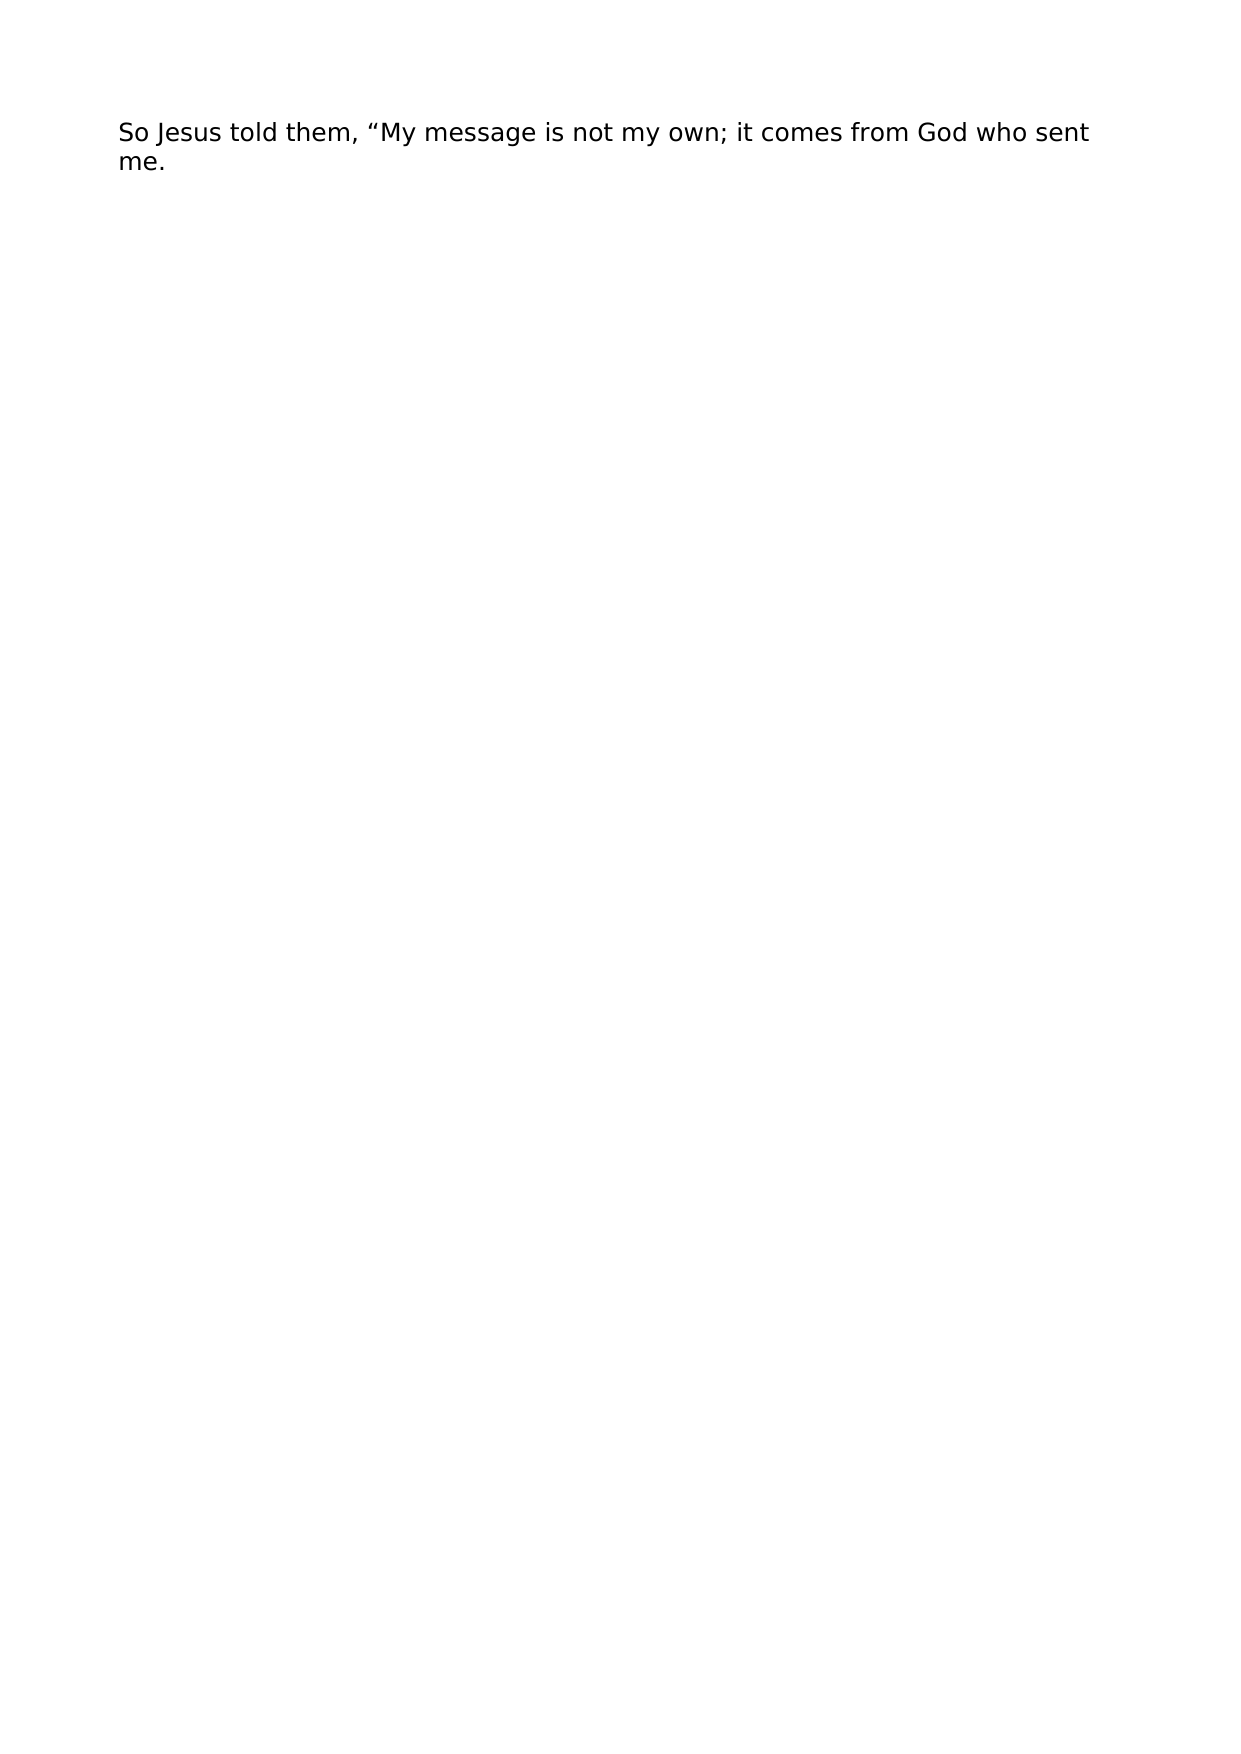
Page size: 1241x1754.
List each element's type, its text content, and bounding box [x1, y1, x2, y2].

text So Jesus told them, “My message is not my own; it comes from God who sent me. [118, 118, 1122, 176]
